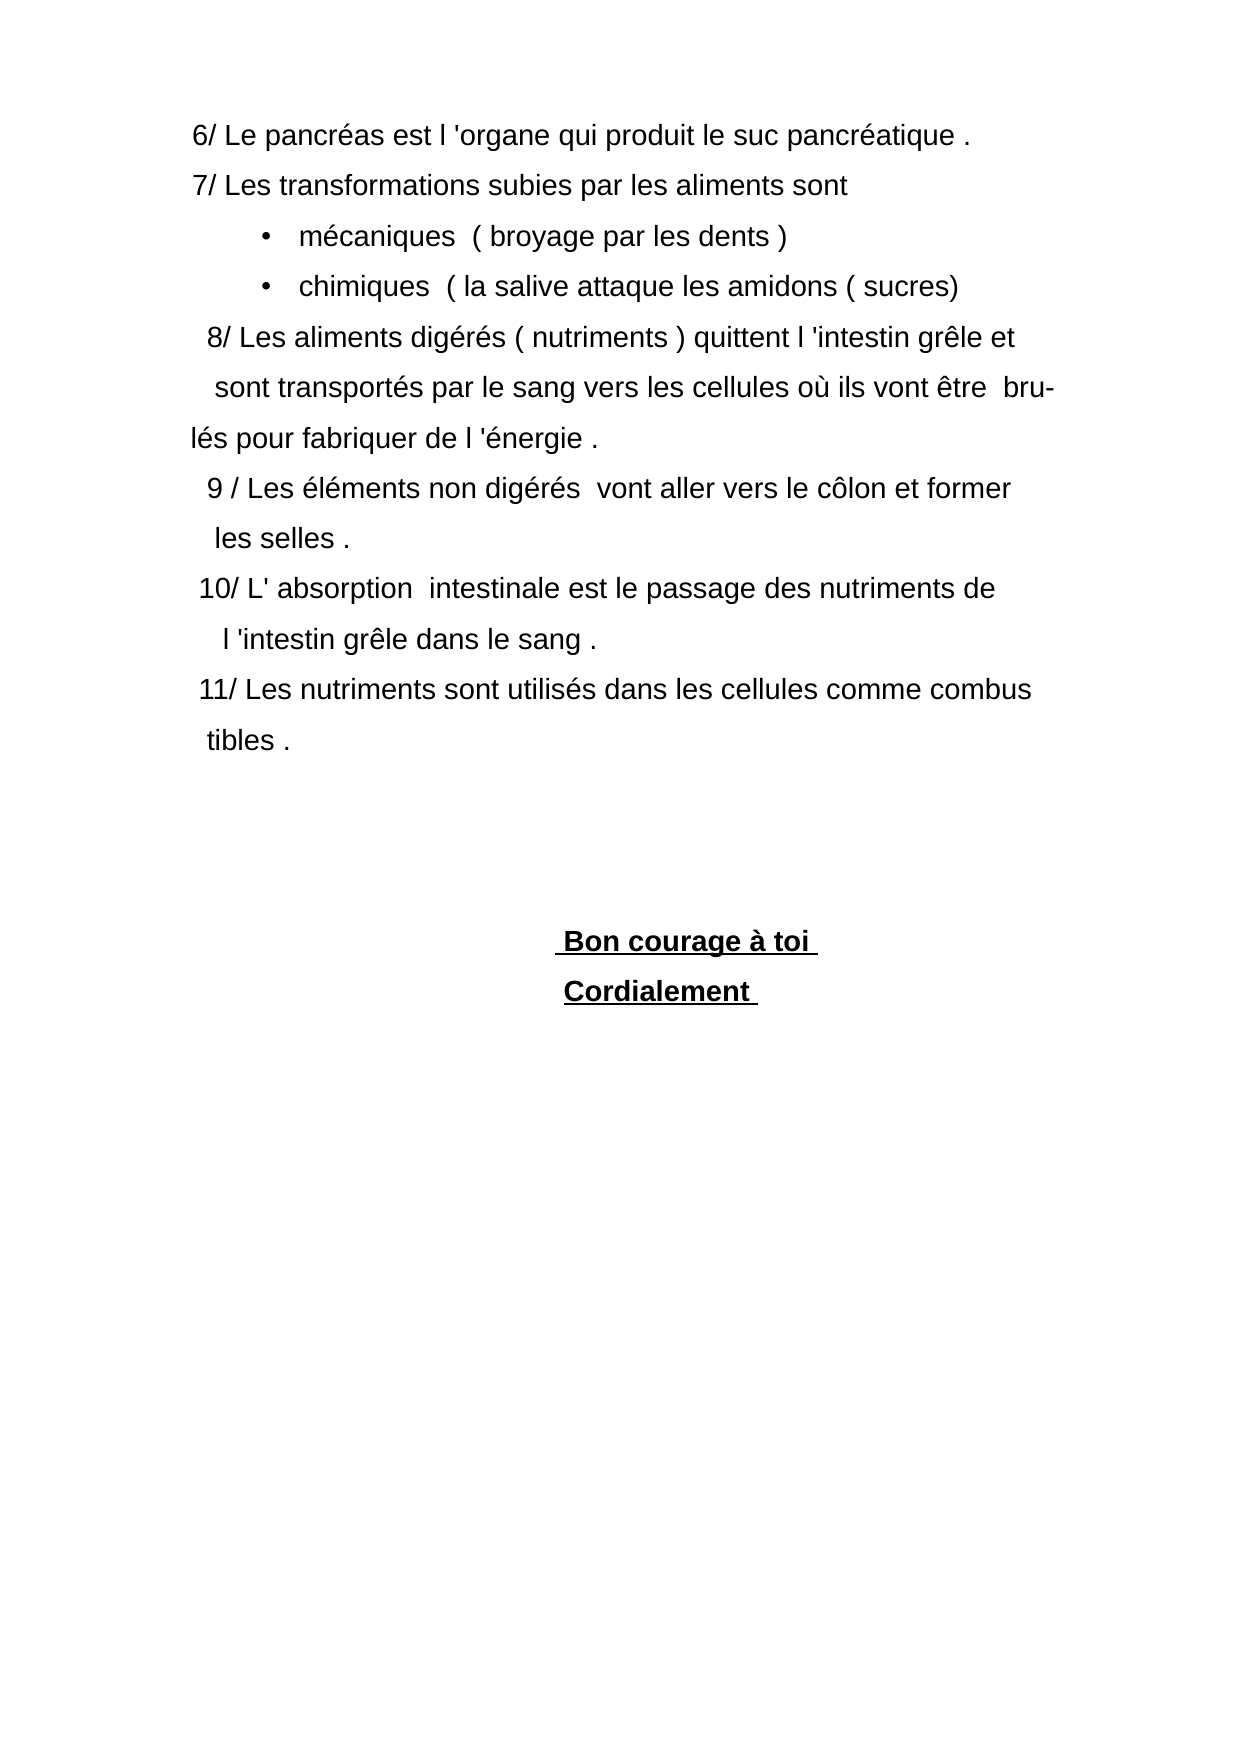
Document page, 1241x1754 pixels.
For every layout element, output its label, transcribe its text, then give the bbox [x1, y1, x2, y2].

text lés pour fabriquer de l 'énergie . [182, 421, 1073, 454]
list mécaniques ( broyage par les dents ) [261, 219, 1073, 252]
text 10/ L' absorption intestinale est le passage des nutriments de [182, 572, 1073, 605]
text sont transportés par le sang vers les cellules où ils vont être bru- [182, 370, 1073, 404]
text les selles . [182, 521, 1073, 555]
text tibles . [182, 722, 1073, 756]
text 9 / Les éléments non digérés vont aller vers le côlon et former [182, 471, 1073, 504]
text 6/ Le pancréas est l 'organe qui produit le suc pancréatique . [184, 118, 1029, 152]
list chimiques ( la salive attaque les amidons ( sucres) [261, 269, 1073, 303]
text Bon courage à toi [182, 924, 1073, 957]
text 8/ Les aliments digérés ( nutriments ) quittent l 'intestin grêle et [182, 320, 1073, 353]
text l 'intestin grêle dans le sang . [182, 622, 1073, 655]
text 11/ Les nutriments sont utilisés dans les cellules comme combus [182, 672, 1073, 706]
text 7/ Les transformations subies par les aliments sont [184, 168, 1029, 202]
text Cordialement [182, 974, 1073, 1008]
